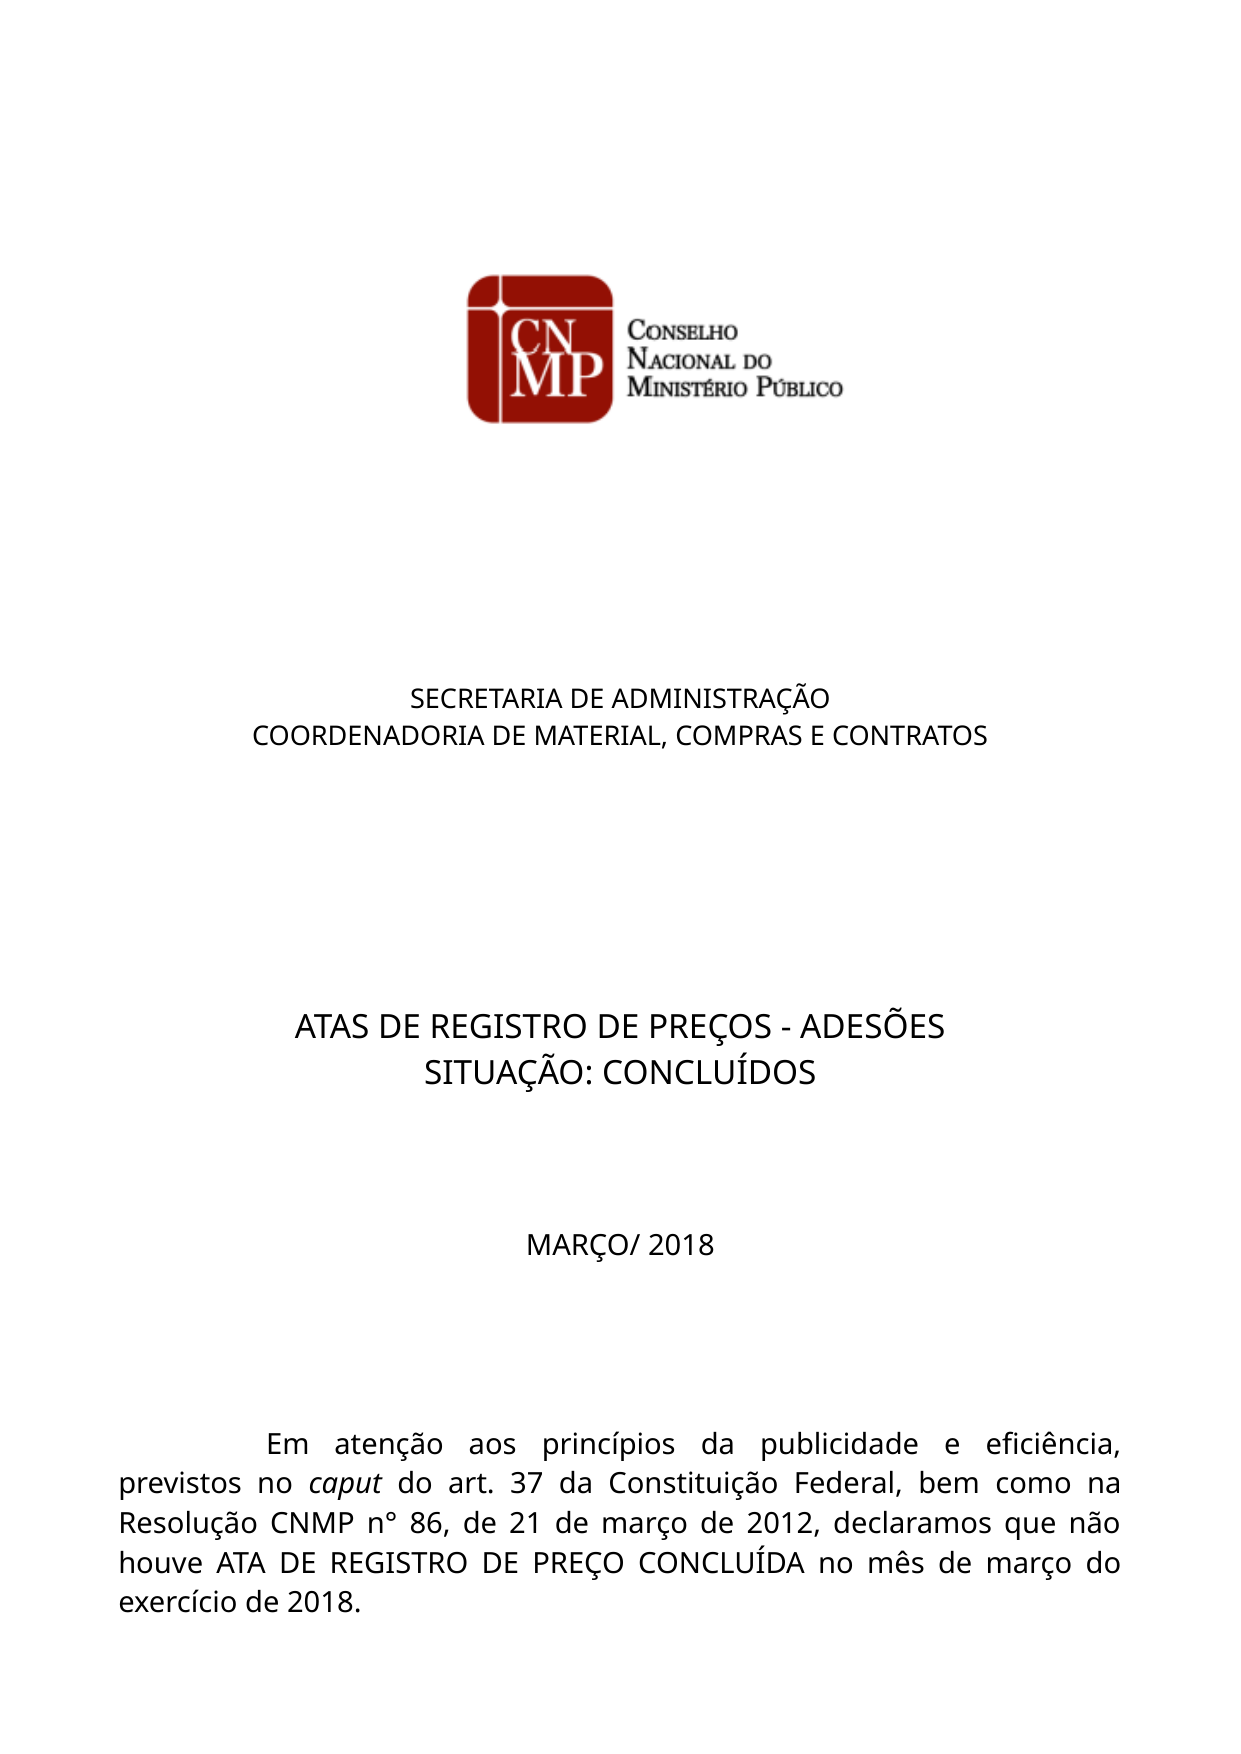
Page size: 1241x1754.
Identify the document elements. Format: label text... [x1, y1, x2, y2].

text COORDENADORIA DE MATERIAL, COMPRAS E CONTRATOS [118, 717, 1122, 753]
text MARÇO/ 2018 [118, 1224, 1122, 1264]
text SECRETARIA DE ADMINISTRAÇÃO [118, 680, 1122, 717]
text SITUAÇÃO: CONCLUÍDOS [118, 1049, 1122, 1094]
text ATAS DE REGISTRO DE PREÇOS - ADESÕES [118, 1003, 1122, 1049]
text Em atenção aos princípios da publicidade e eficiência, previstos no caput do art. 37 da Constituição Federal, bem como na Resolução CNMP n° 86, de 21 de março de 2012, declaramos que não houve ATA DE REGISTRO DE PREÇO CONCLUÍDA no mês de março do exercício de 2018. [118, 1423, 1122, 1621]
